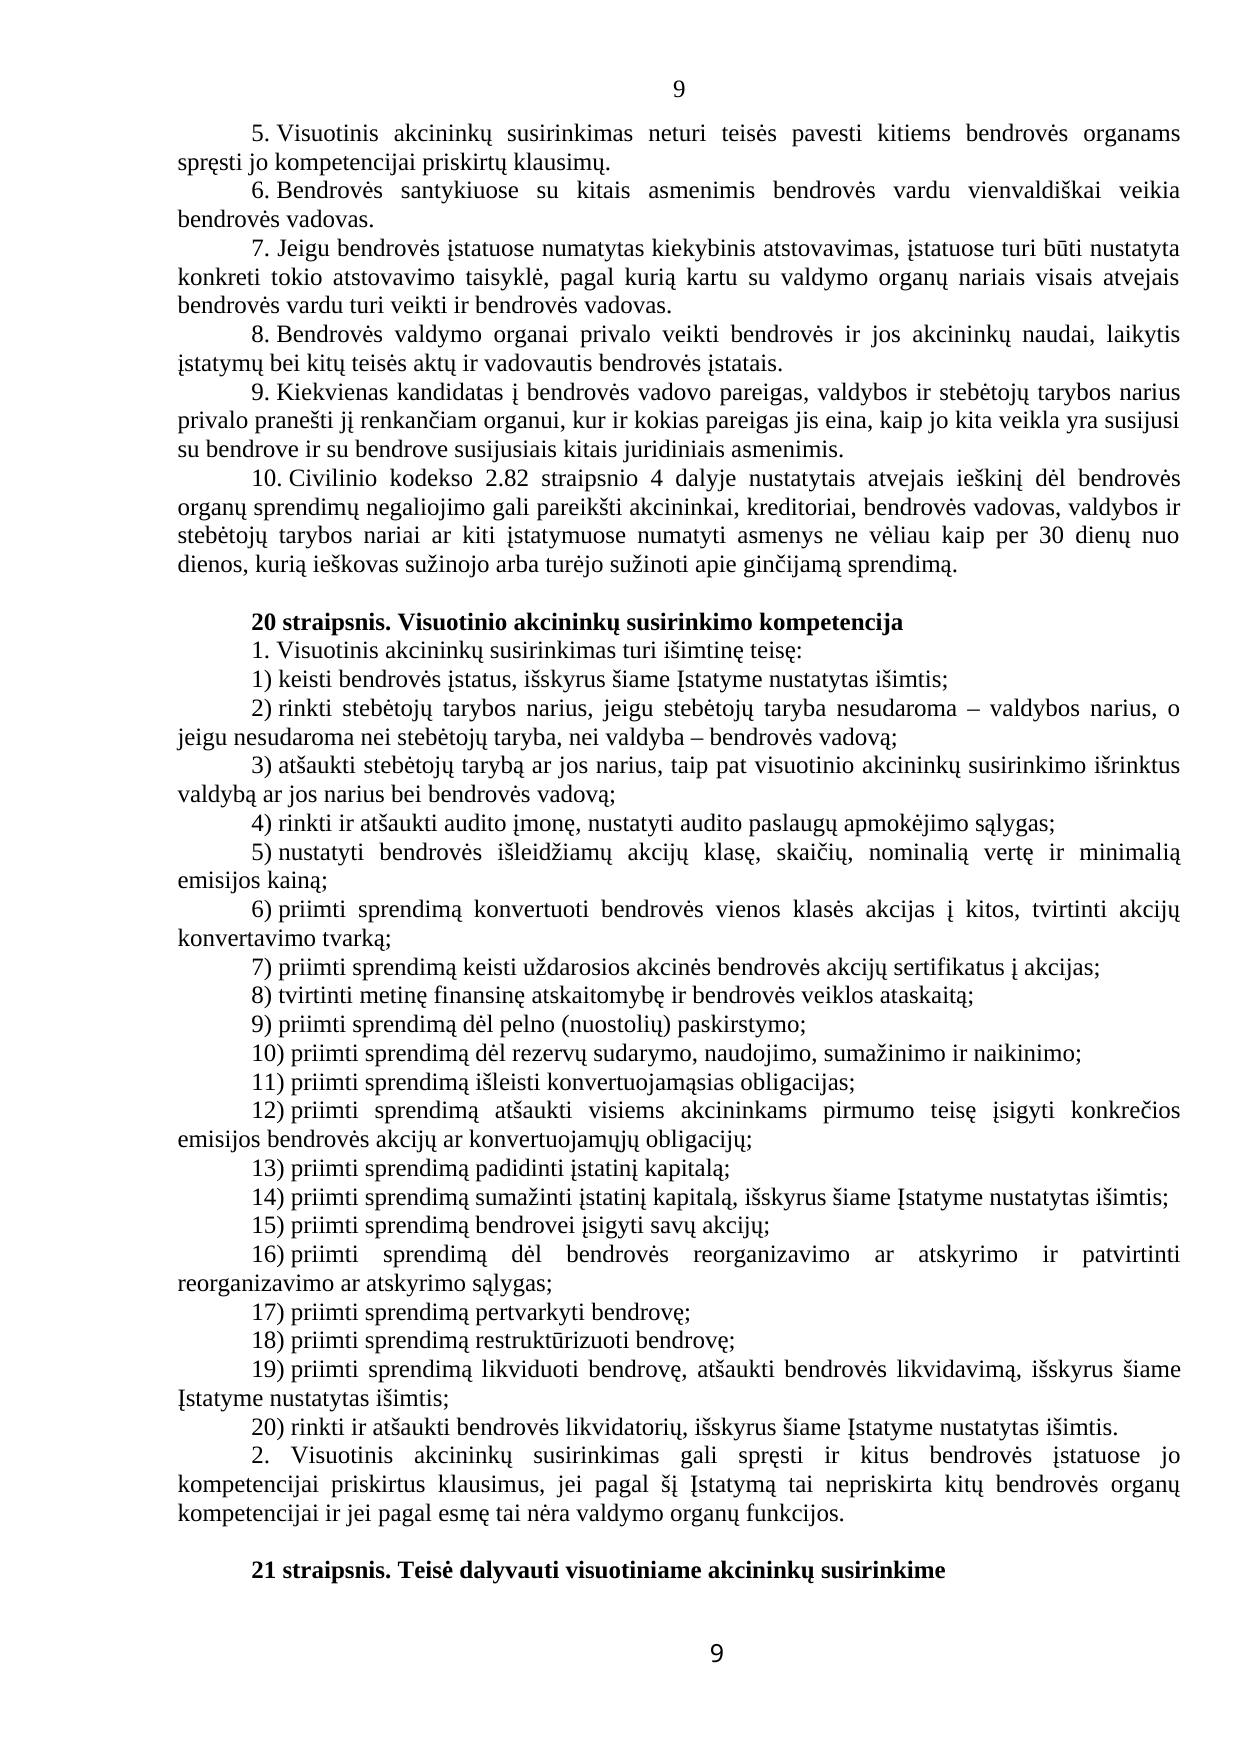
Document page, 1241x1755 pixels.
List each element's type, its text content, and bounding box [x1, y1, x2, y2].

text 21 straipsnis. Teisė dalyvauti visuotiniame akcininkų susirinkime [177, 1556, 1181, 1584]
text 5. Visuotinis akcininkų susirinkimas neturi teisės pavesti kitiems bendrovės organams spręsti jo kompetencijai priskirtų klausimų. [177, 118, 1181, 176]
text 8. Bendrovės valdymo organai privalo veikti bendrovės ir jos akcininkų naudai, laikytis įstatymų bei kitų teisės aktų ir vadovautis bendrovės įstatais. [177, 319, 1181, 377]
text 16) priimti sprendimą dėl bendrovės reorganizavimo ar atskyrimo ir patvirtinti reorganizavimo ar atskyrimo sąlygas; [177, 1239, 1181, 1297]
text 5) nustatyti bendrovės išleidžiamų akcijų klasę, skaičių, nominalią vertę ir minimalią emisijos kainą; [177, 837, 1181, 894]
text 9. Kiekvienas kandidatas į bendrovės vadovo pareigas, valdybos ir stebėtojų tarybos narius privalo pranešti jį renkančiam organui, kur ir kokias pareigas jis eina, kaip jo kita veikla yra susijusi su bendrove ir su bendrove susijusiais kitais juridiniais asmenimis. [177, 377, 1181, 463]
text 10. Civilinio kodekso 2.82 straipsnio 4 dalyje nustatytais atvejais ieškinį dėl bendrovės organų sprendimų negaliojimo gali pareikšti akcininkai, kreditoriai, bendrovės vadovas, valdybos ir stebėtojų tarybos nariai ar kiti įstatymuose numatyti asmenys ne vėliau kaip per 30 dienų nuo dienos, kurią ieškovas sužinojo arba turėjo sužinoti apie ginčijamą sprendimą. [177, 463, 1181, 578]
text 4) rinkti ir atšaukti audito įmonę, nustatyti audito paslaugų apmokėjimo sąlygas; [177, 808, 1181, 837]
text 20 straipsnis. Visuotinio akcininkų susirinkimo kompetencija [177, 607, 1181, 636]
text 17) priimti sprendimą pertvarkyti bendrovę; [177, 1297, 1181, 1326]
text 12) priimti sprendimą atšaukti visiems akcininkams pirmumo teisę įsigyti konkrečios emisijos bendrovės akcijų ar konvertuojamųjų obligacijų; [177, 1096, 1181, 1153]
text 14) priimti sprendimą sumažinti įstatinį kapitalą, išskyrus šiame Įstatyme nustatytas išimtis; [177, 1182, 1181, 1211]
text 19) priimti sprendimą likviduoti bendrovę, atšaukti bendrovės likvidavimą, išskyrus šiame Įstatyme nustatytas išimtis; [177, 1354, 1181, 1412]
text 7) priimti sprendimą keisti uždarosios akcinės bendrovės akcijų sertifikatus į akcijas; [177, 952, 1181, 981]
text 8) tvirtinti metinę finansinę atskaitomybę ir bendrovės veiklos ataskaitą; [177, 981, 1181, 1009]
text 11) priimti sprendimą išleisti konvertuojamąsias obligacijas; [177, 1067, 1181, 1096]
text 13) priimti sprendimą padidinti įstatinį kapitalą; [177, 1153, 1181, 1182]
text 9) priimti sprendimą dėl pelno (nuostolių) paskirstymo; [177, 1009, 1181, 1038]
text 20) rinkti ir atšaukti bendrovės likvidatorių, išskyrus šiame Įstatyme nustatytas išimtis. [177, 1412, 1181, 1441]
text 18) priimti sprendimą restruktūrizuoti bendrovę; [177, 1326, 1181, 1354]
text 1. Visuotinis akcininkų susirinkimas turi išimtinę teisę: [177, 636, 1181, 664]
text 2) rinkti stebėtojų tarybos narius, jeigu stebėtojų taryba nesudaroma – valdybos narius, o jeigu nesudaroma nei stebėtojų taryba, nei valdyba – bendrovės vadovą; [177, 693, 1181, 751]
text 1) keisti bendrovės įstatus, išskyrus šiame Įstatyme nustatytas išimtis; [177, 664, 1181, 693]
text 2. Visuotinis akcininkų susirinkimas gali spręsti ir kitus bendrovės įstatuose jo kompetencijai priskirtus klausimus, jei pagal šį Įstatymą tai nepriskirta kitų bendrovės organų kompetencijai ir jei pagal esmę tai nėra valdymo organų funkcijos. [177, 1441, 1181, 1527]
text 6. Bendrovės santykiuose su kitais asmenimis bendrovės vardu vienvaldiškai veikia bendrovės vadovas. [177, 176, 1181, 233]
text 7. Jeigu bendrovės įstatuose numatytas kiekybinis atstovavimas, įstatuose turi būti nustatyta konkreti tokio atstovavimo taisyklė, pagal kurią kartu su valdymo organų nariais visais atvejais bendrovės vardu turi veikti ir bendrovės vadovas. [177, 233, 1181, 319]
text 15) priimti sprendimą bendrovei įsigyti savų akcijų; [177, 1211, 1181, 1239]
text 3) atšaukti stebėtojų tarybą ar jos narius, taip pat visuotinio akcininkų susirinkimo išrinktus valdybą ar jos narius bei bendrovės vadovą; [177, 751, 1181, 808]
text 6) priimti sprendimą konvertuoti bendrovės vienos klasės akcijas į kitos, tvirtinti akcijų konvertavimo tvarką; [177, 894, 1181, 952]
text 10) priimti sprendimą dėl rezervų sudarymo, naudojimo, sumažinimo ir naikinimo; [177, 1038, 1181, 1067]
